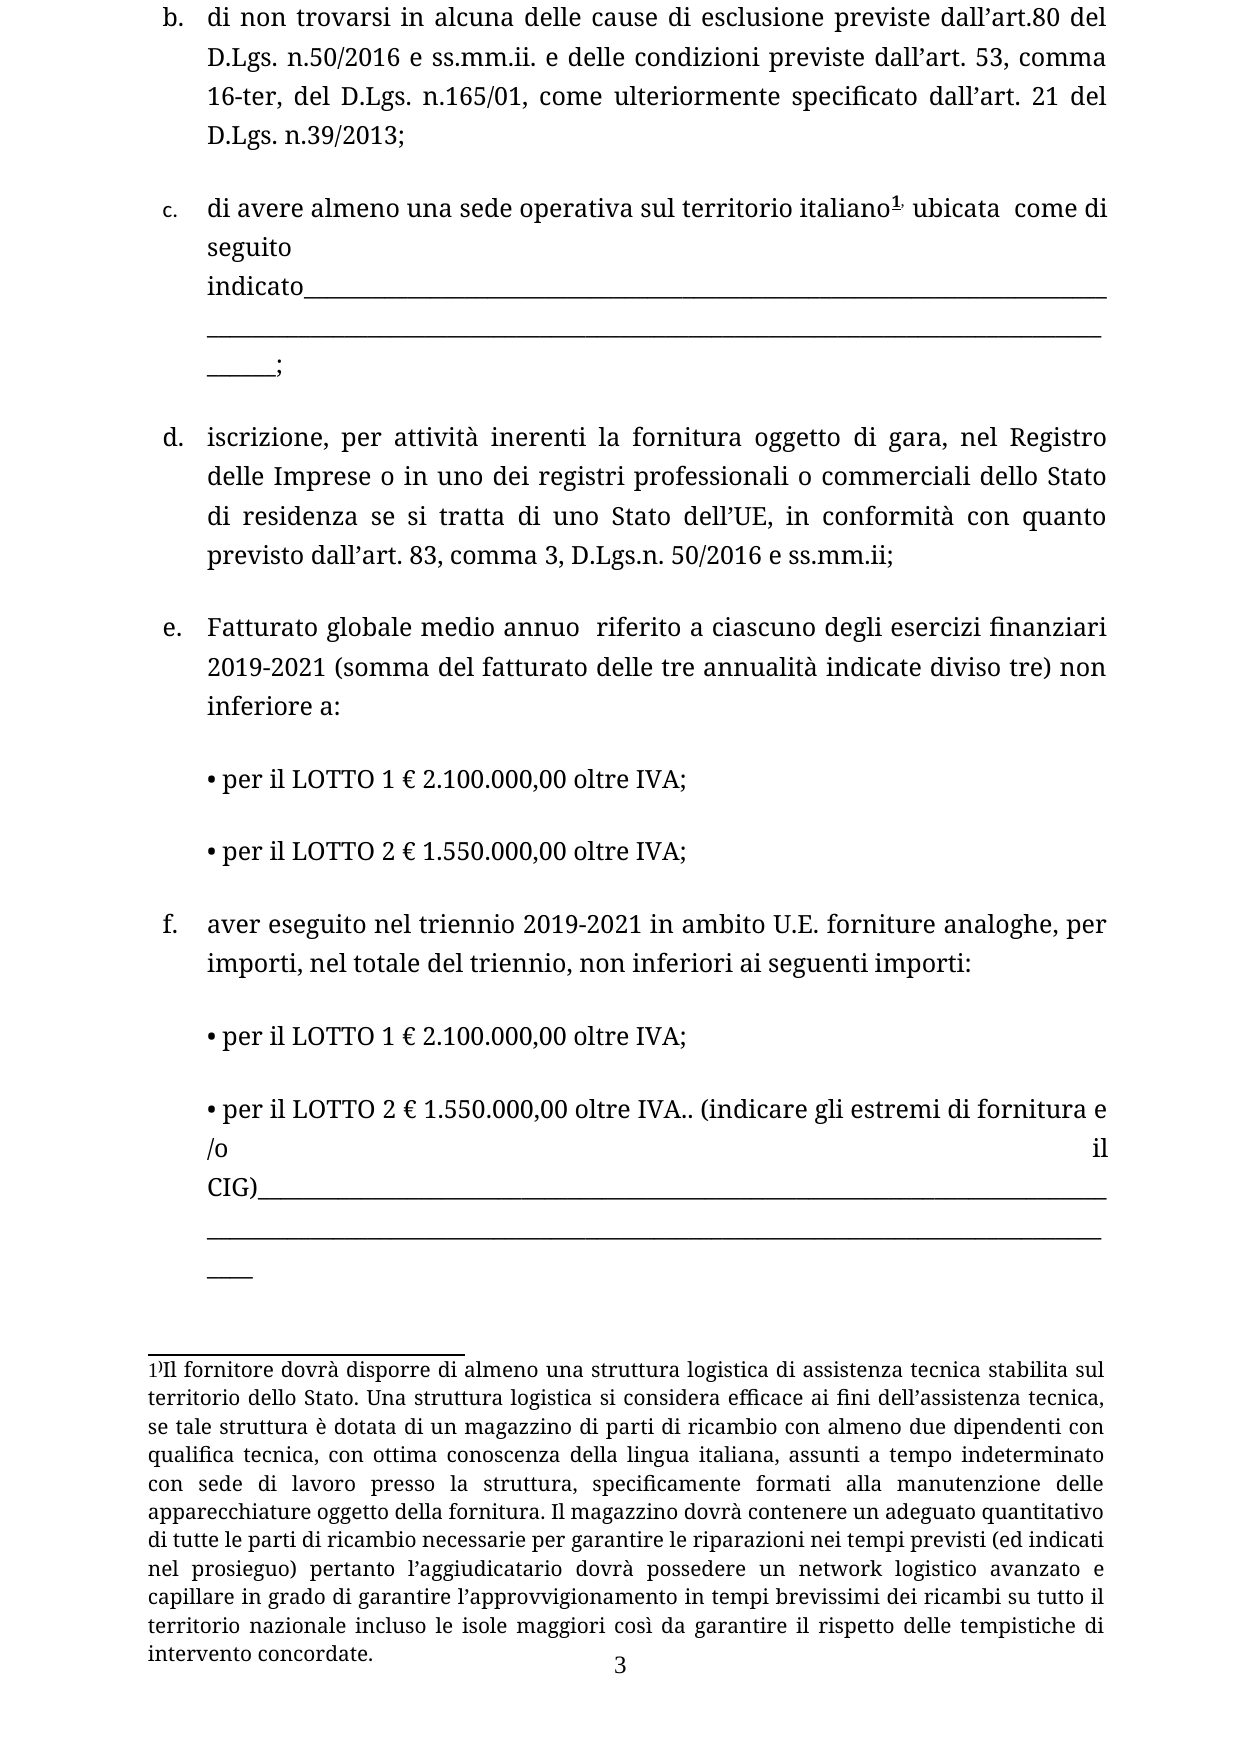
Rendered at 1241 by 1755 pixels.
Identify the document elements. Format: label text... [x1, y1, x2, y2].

text • per il LOTTO 1 € 2.100.000,00 oltre IVA; [207, 1019, 1108, 1053]
list iscrizione, per attività inerenti la fornitura oggetto di gara, nel Registro delle Imprese o in uno dei registri professionali o commerciali dello Stato di residenza se si tratta di uno Stato dell’UE, in conformità con quanto previsto dall’art. 83, comma 3, D.Lgs.n. 50/2016 e ss.mm.ii; [162, 420, 1108, 571]
list di non trovarsi in alcuna delle cause di esclusione previste dall’art.80 del D.Lgs. n.50/2016 e ss.mm.ii. e delle condizioni previste dall’art. 53, comma 16-ter, del D.Lgs. n.165/01, come ulteriormente specificato dall’art. 21 del D.Lgs. n.39/2013; [162, 0, 1108, 152]
list aver eseguito nel triennio 2019-2021 in ambito U.E. forniture analoghe, per importi, nel totale del triennio, non inferiori ai seguenti importi: [162, 907, 1108, 980]
text • per il LOTTO 2 € 1.550.000,00 oltre IVA.. (indicare gli estremi di fornitura e /o il CIG)____________________________________________________________________________________________________________________________________________________________ [207, 1092, 1108, 1282]
text • per il LOTTO 2 € 1.550.000,00 oltre IVA; [207, 834, 1108, 868]
list )Il fornitore dovrà disporre di almeno una struttura logistica di assistenza tecnica stabilita sul territorio dello Stato. Una struttura logistica si considera efficace ai fini dell’assistenza tecnica, se tale struttura è dotata di un magazzino di parti di ricambio con almeno due dipendenti con qualifica tecnica, con ottima conoscenza della lingua italiana, assunti a tempo indeterminato con sede di lavoro presso la struttura, specificamente formati alla manutenzione delle apparecchiature oggetto della fornitura. Il magazzino dovrà contenere un adeguato quantitativo di tutte le parti di ricambio necessarie per garantire le riparazioni nei tempi previsti (ed indicati nel prosieguo) pertanto l’aggiudicatario dovrà possedere un network logistico avanzato e capillare in grado di garantire l’approvvigionamento in tempi brevissimi dei ricambi su tutto il territorio nazionale incluso le isole maggiori così da garantire il rispetto delle tempistiche di intervento concordate. [148, 1355, 1105, 1668]
text • per il LOTTO 1 € 2.100.000,00 oltre IVA; [207, 761, 1108, 795]
list Fatturato globale medio annuo riferito a ciascuno degli esercizi finanziari 2019-2021 (somma del fatturato delle tre annualità indicate diviso tre) non inferiore a: [162, 610, 1108, 722]
list di avere almeno una sede operativa sul territorio italiano, ubicata come di seguito indicato__________________________________________________________________________________________________________________________________________________________; [162, 190, 1108, 381]
